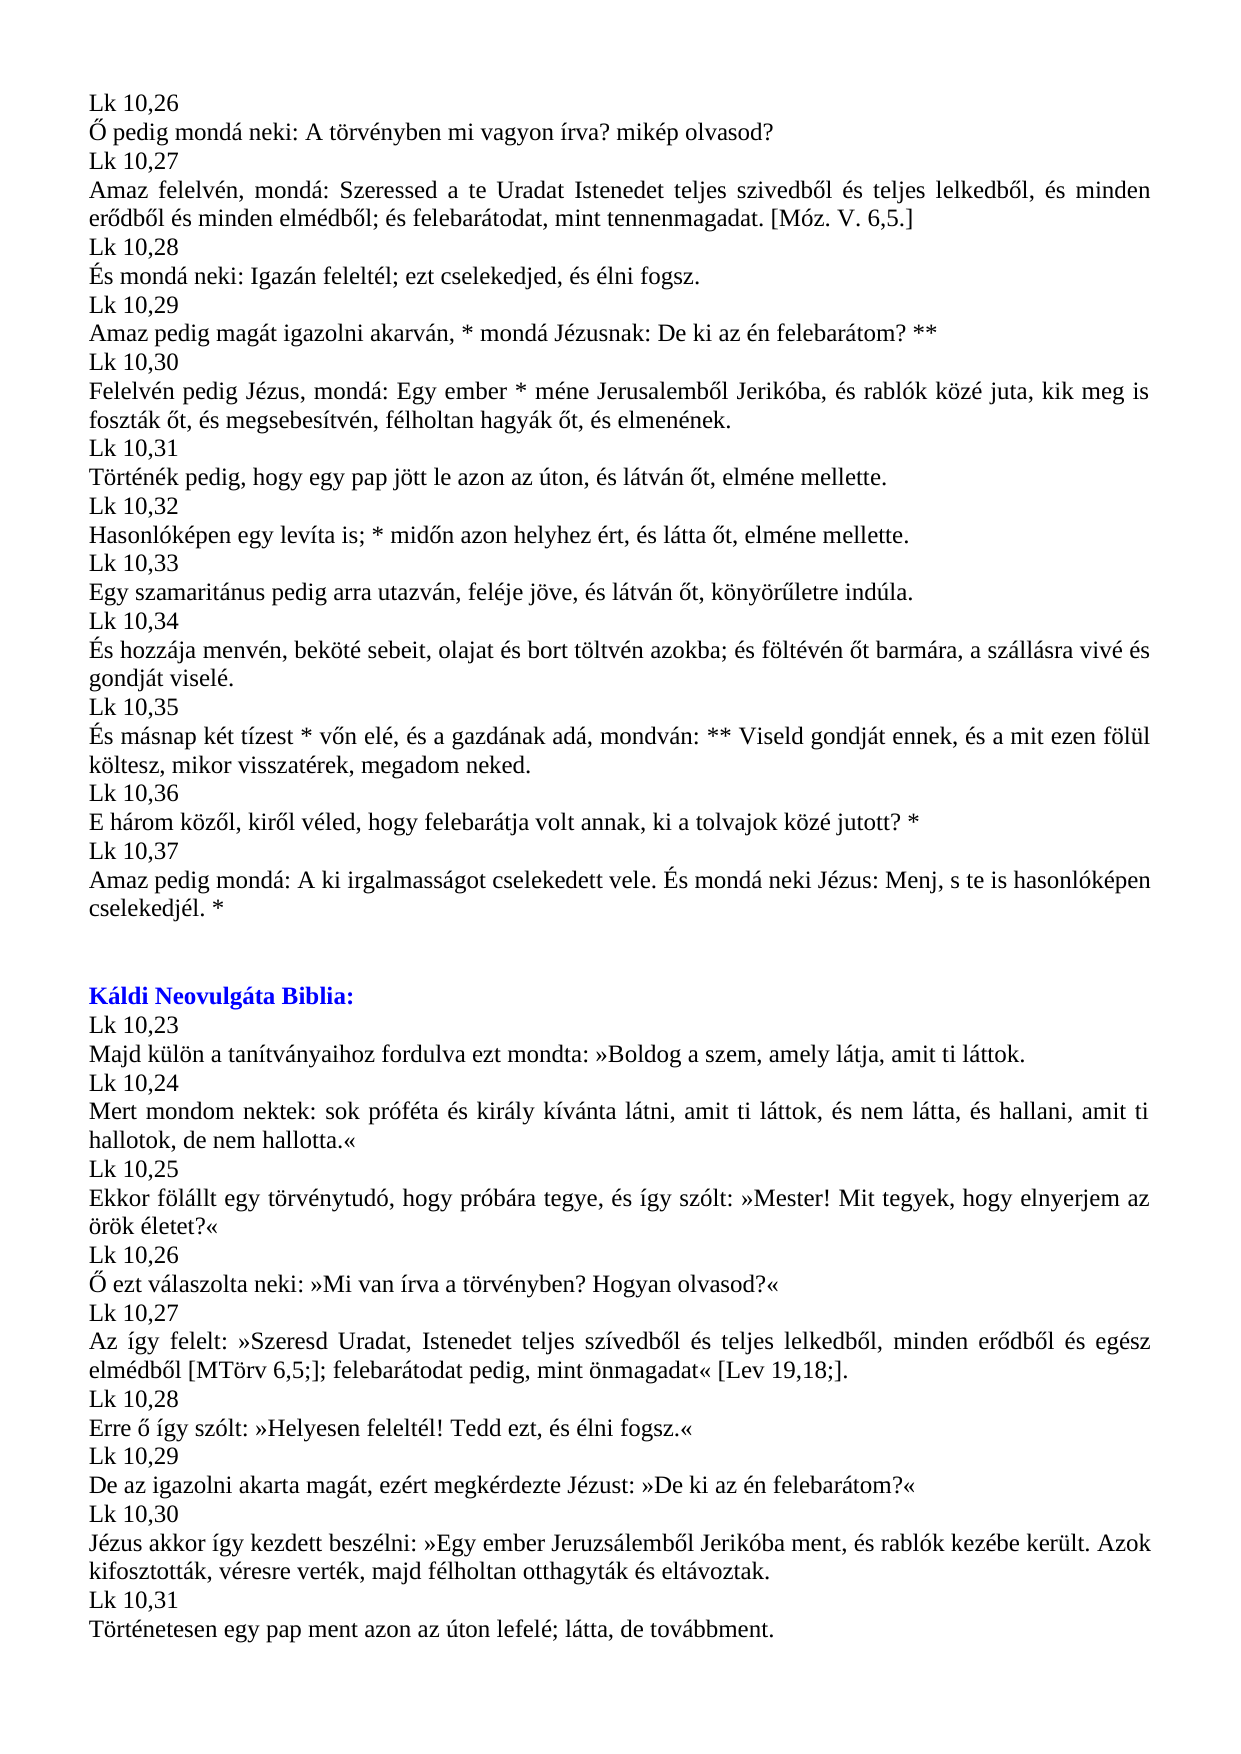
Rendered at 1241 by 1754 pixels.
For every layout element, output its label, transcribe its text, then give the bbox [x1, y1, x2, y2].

text És mondá neki: Igazán feleltél; ezt cselekedjed, és élni fogsz. [88, 261, 1152, 290]
text Lk 10,27 [88, 146, 1152, 175]
text De az igazolni akarta magát, ezért megkérdezte Jézust: »De ki az én felebarátom?« [88, 1470, 1152, 1499]
text Lk 10,26 [88, 1240, 1152, 1269]
text Lk 10,26 [88, 88, 1152, 117]
text Felelvén pedig Jézus, mondá: Egy ember * méne Jerusalemből Jerikóba, és rablók közé juta, kik meg is foszták őt, és megsebesítvén, félholtan hagyák őt, és elmenének. [88, 376, 1152, 433]
text Ő ezt válaszolta neki: »Mi van írva a törvényben? Hogyan olvasod?« [88, 1269, 1152, 1298]
text Lk 10,30 [88, 347, 1152, 376]
text Lk 10,27 [88, 1298, 1152, 1326]
text Történetesen egy pap ment azon az úton lefelé; látta, de továbbment. [88, 1614, 1152, 1643]
text Ekkor fölállt egy törvénytudó, hogy próbára tegye, és így szólt: »Mester! Mit tegyek, hogy elnyerjem az örök életet?« [88, 1183, 1152, 1240]
text Ő pedig mondá neki: A törvényben mi vagyon írva? mikép olvasod? [88, 117, 1152, 146]
text Hasonlóképen egy levíta is; * midőn azon helyhez ért, és látta őt, elméne mellette. [88, 520, 1152, 548]
text Lk 10,29 [88, 1441, 1152, 1470]
text Lk 10,36 [88, 778, 1152, 807]
text Lk 10,37 [88, 836, 1152, 865]
text Lk 10,35 [88, 692, 1152, 721]
text E három közől, kiről véled, hogy felebarátja volt annak, ki a tolvajok közé jutott? * [88, 807, 1152, 836]
text Lk 10,33 [88, 548, 1152, 577]
text Lk 10,23 [88, 1010, 1152, 1039]
text Lk 10,24 [88, 1068, 1152, 1096]
text Majd külön a tanítványaihoz fordulva ezt mondta: »Boldog a szem, amely látja, amit ti láttok. [88, 1039, 1152, 1068]
text Lk 10,31 [88, 1585, 1152, 1614]
text És másnap két tízest * vőn elé, és a gazdának adá, mondván: ** Viseld gondját ennek, és a mit ezen fölül költesz, mikor visszatérek, megadom neked. [88, 721, 1152, 778]
text Lk 10,29 [88, 290, 1152, 318]
text Mert mondom nektek: sok próféta és király kívánta látni, amit ti láttok, és nem látta, és hallani, amit ti hallotok, de nem hallotta.« [88, 1096, 1152, 1154]
text Amaz pedig magát igazolni akarván, * mondá Jézusnak: De ki az én felebarátom? ** [88, 318, 1152, 347]
text Amaz felelvén, mondá: Szeressed a te Uradat Istenedet teljes szivedből és teljes lelkedből, és minden erődből és minden elmédből; és felebarátodat, mint tennenmagadat. [Móz. V. 6,5.] [88, 175, 1152, 232]
text Lk 10,31 [88, 433, 1152, 462]
text Történék pedig, hogy egy pap jött le azon az úton, és látván őt, elméne mellette. [88, 462, 1152, 491]
text Lk 10,25 [88, 1154, 1152, 1183]
text És hozzája menvén, beköté sebeit, olajat és bort töltvén azokba; és föltévén őt barmára, a szállásra vivé és gondját viselé. [88, 635, 1152, 692]
text Lk 10,30 [88, 1499, 1152, 1528]
text Lk 10,28 [88, 1384, 1152, 1413]
text Jézus akkor így kezdett beszélni: »Egy ember Jeruzsálemből Jerikóba ment, és rablók kezébe került. Azok kifosztották, véresre verték, majd félholtan otthagyták és eltávoztak. [88, 1528, 1152, 1585]
text Káldi Neovulgáta Biblia: [88, 981, 1152, 1010]
text Erre ő így szólt: »Helyesen feleltél! Tedd ezt, és élni fogsz.« [88, 1413, 1152, 1441]
text Az így felelt: »Szeresd Uradat, Istenedet teljes szívedből és teljes lelkedből, minden erődből és egész elmédből [MTörv 6,5;]; felebarátodat pedig, mint önmagadat« [Lev 19,18;]. [88, 1326, 1152, 1384]
text Egy szamaritánus pedig arra utazván, feléje jöve, és látván őt, könyörűletre indúla. [88, 577, 1152, 606]
text Lk 10,34 [88, 606, 1152, 635]
text Lk 10,28 [88, 232, 1152, 261]
text Amaz pedig mondá: A ki irgalmasságot cselekedett vele. És mondá neki Jézus: Menj, s te is hasonlóképen cselekedjél. * [88, 865, 1152, 922]
text Lk 10,32 [88, 491, 1152, 520]
